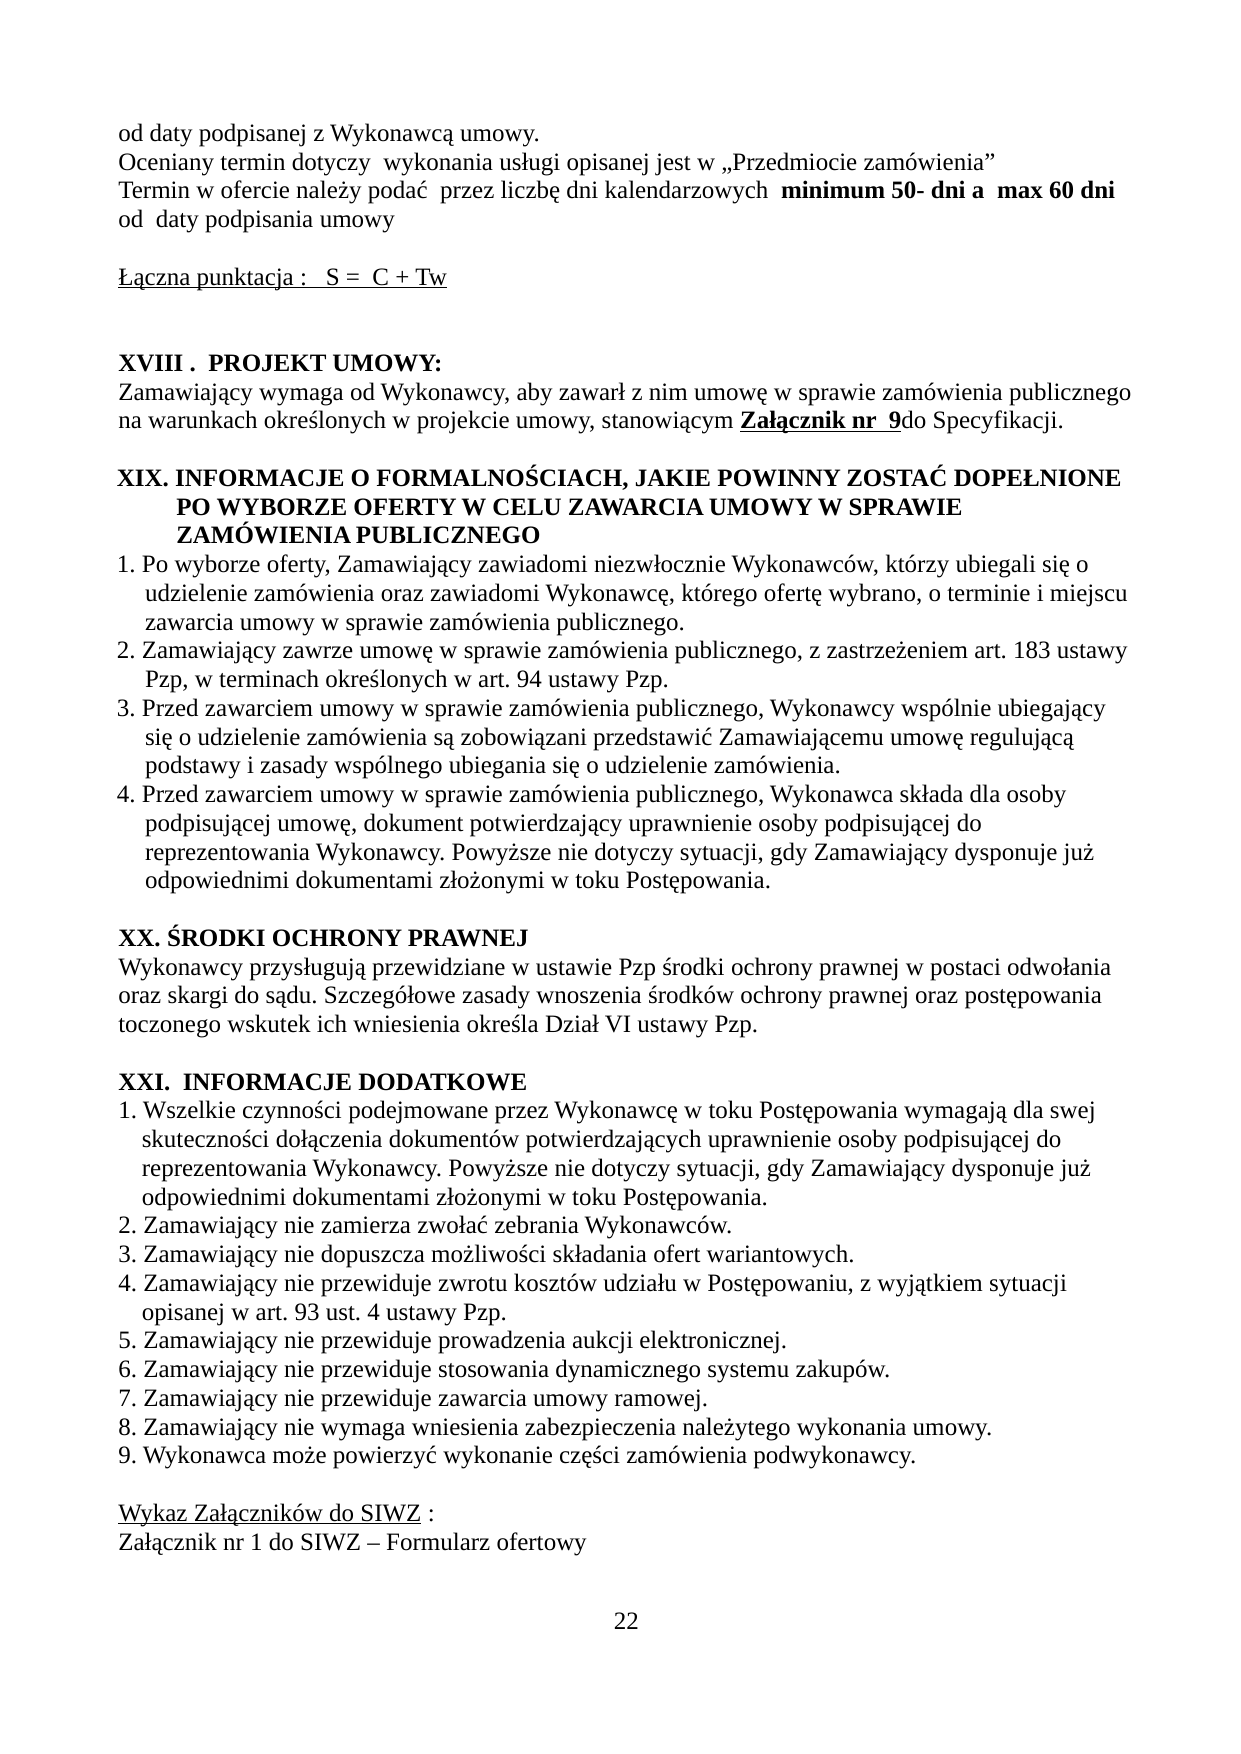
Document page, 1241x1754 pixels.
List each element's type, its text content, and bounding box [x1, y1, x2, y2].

text XXI. INFORMACJE DODATKOWE [118, 1067, 1134, 1096]
text 9. Wykonawca może powierzyć wykonanie części zamówienia podwykonawcy. [118, 1441, 1134, 1469]
text 4. Przed zawarciem umowy w sprawie zamówienia publicznego, Wykonawca składa dla osoby podpisującej umowę, dokument potwierdzający uprawnienie osoby podpisującej do reprezentowania Wykonawcy. Powyższe nie dotyczy sytuacji, gdy Zamawiający dysponuje już odpowiednimi dokumentami złożonymi w toku Postępowania. [117, 779, 1134, 894]
text 5. Zamawiający nie przewiduje prowadzenia aukcji elektronicznej. [118, 1326, 1134, 1354]
text Wykaz Załączników do SIWZ : [118, 1498, 1134, 1527]
text Zamawiający wymaga od Wykonawcy, aby zawarł z nim umowę w sprawie zamówienia publicznego [118, 377, 1134, 406]
text Łączna punktacja : S = C + Tw [118, 262, 1134, 291]
text 1. Wszelkie czynności podejmowane przez Wykonawcę w toku Postępowania wymagają dla swej skuteczności dołączenia dokumentów potwierdzających uprawnienie osoby podpisującej do reprezentowania Wykonawcy. Powyższe nie dotyczy sytuacji, gdy Zamawiający dysponuje już odpowiednimi dokumentami złożonymi w toku Postępowania. [118, 1096, 1134, 1211]
text Termin w ofercie należy podać przez liczbę dni kalendarzowych minimum 50- dni a max 60 dni od daty podpisania umowy [118, 176, 1134, 233]
text 4. Zamawiający nie przewiduje zwrotu kosztów udziału w Postępowaniu, z wyjątkiem sytuacji opisanej w art. 93 ust. 4 ustawy Pzp. [118, 1268, 1134, 1326]
text 2. Zamawiający nie zamierza zwołać zebrania Wykonawców. [118, 1211, 1134, 1239]
text XX. ŚRODKI OCHRONY PRAWNEJ [118, 923, 1134, 952]
text Załącznik nr 1 do SIWZ – Formularz ofertowy [118, 1527, 1134, 1556]
text od daty podpisanej z Wykonawcą umowy. Oceniany termin dotyczy wykonania usługi opisanej jest w „Przedmiocie zamówienia” [118, 118, 1134, 176]
text 1. Po wyborze oferty, Zamawiający zawiadomi niezwłocznie Wykonawców, którzy ubiegali się o udzielenie zamówienia oraz zawiadomi Wykonawcę, którego ofertę wybrano, o terminie i miejscu zawarcia umowy w sprawie zamówienia publicznego. [117, 549, 1134, 636]
text XVIII . PROJEKT UMOWY: [118, 348, 1134, 377]
text XIX. INFORMACJE O FORMALNOŚCIACH, JAKIE POWINNY ZOSTAĆ DOPEŁNIONE PO WYBORZE OFERTY W CELU ZAWARCIA UMOWY W SPRAWIE ZAMÓWIENIA PUBLICZNEGO [117, 463, 1134, 549]
text 8. Zamawiający nie wymaga wniesienia zabezpieczenia należytego wykonania umowy. [118, 1412, 1134, 1441]
text 3. Przed zawarciem umowy w sprawie zamówienia publicznego, Wykonawcy wspólnie ubiegający się o udzielenie zamówienia są zobowiązani przedstawić Zamawiającemu umowę regulującą podstawy i zasady wspólnego ubiegania się o udzielenie zamówienia. [117, 693, 1134, 779]
text Wykonawcy przysługują przewidziane w ustawie Pzp środki ochrony prawnej w postaci odwołania oraz skargi do sądu. Szczegółowe zasady wnoszenia środków ochrony prawnej oraz postępowania toczonego wskutek ich wniesienia określa Dział VI ustawy Pzp. [118, 952, 1134, 1038]
text 7. Zamawiający nie przewiduje zawarcia umowy ramowej. [118, 1383, 1134, 1412]
text 6. Zamawiający nie przewiduje stosowania dynamicznego systemu zakupów. [118, 1354, 1134, 1383]
text 2. Zamawiający zawrze umowę w sprawie zamówienia publicznego, z zastrzeżeniem art. 183 ustawy Pzp, w terminach określonych w art. 94 ustawy Pzp. [117, 636, 1134, 693]
text 3. Zamawiający nie dopuszcza możliwości składania ofert wariantowych. [118, 1239, 1134, 1268]
text na warunkach określonych w projekcie umowy, stanowiącym Załącznik nr 9do Specyfikacji. [118, 406, 1134, 434]
